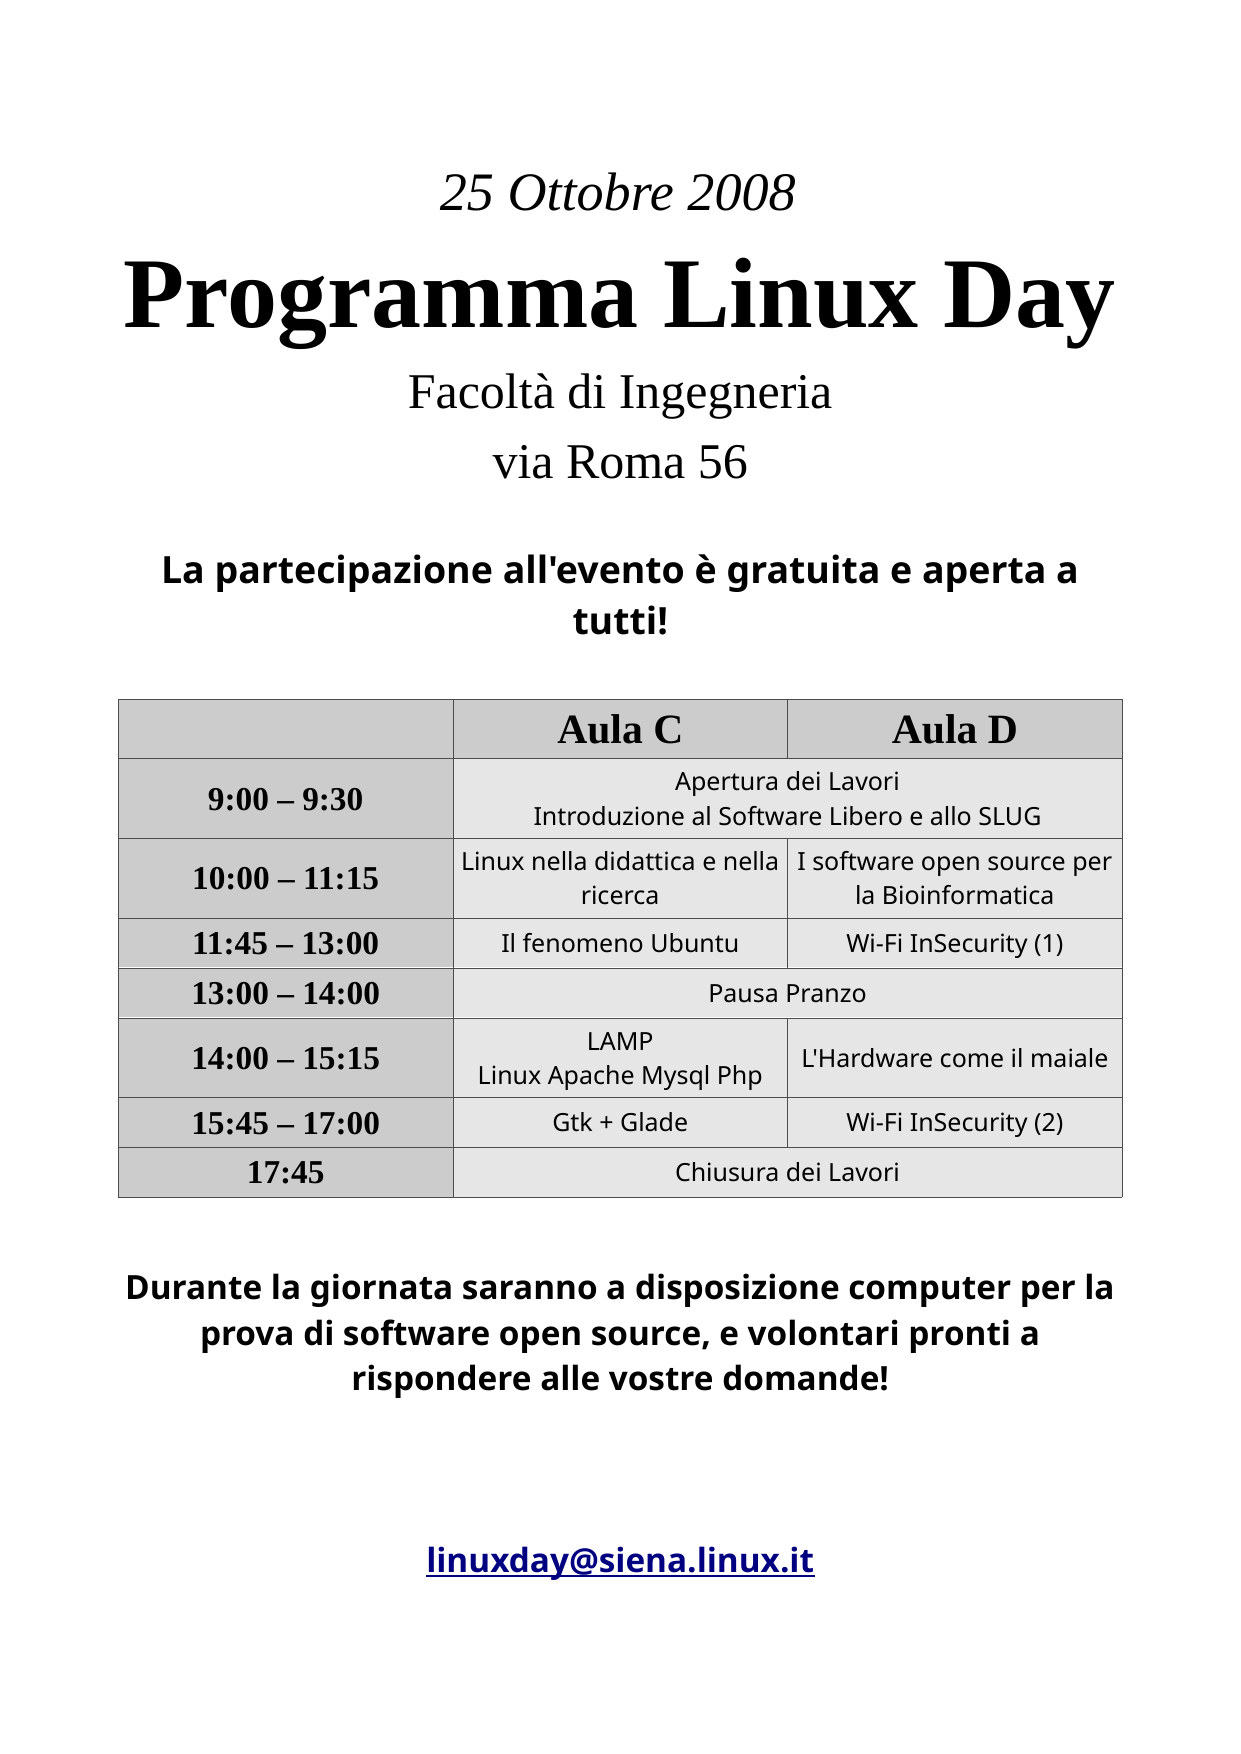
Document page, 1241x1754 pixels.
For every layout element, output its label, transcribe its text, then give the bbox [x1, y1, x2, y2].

table_cell L'Hardware come il maiale [788, 1019, 1122, 1097]
table_cell 9:00 – 9:30 [119, 759, 453, 838]
text Facoltà di Ingegneria [118, 362, 1122, 419]
table_cell I software open source per la Bioinformatica [788, 839, 1122, 918]
table_cell Gtk + Glade [454, 1098, 787, 1147]
table_cell Chiusura dei Lavori [454, 1148, 1122, 1197]
table_header [119, 700, 453, 758]
table_cell Linux nella didattica e nella ricerca [454, 839, 787, 918]
table_cell 11:45 – 13:00 [119, 919, 453, 967]
table_cell 10:00 – 11:15 [119, 839, 453, 918]
table_cell 15:45 – 17:00 [119, 1098, 453, 1147]
text Durante la giornata saranno a disposizione computer per la prova di software open source, e volontari pronti a rispondere alle vostre domande! [118, 1264, 1122, 1400]
text via Roma 56 [118, 432, 1122, 489]
table_header Aula D [788, 700, 1122, 758]
text linuxday@siena.linux.it [118, 1537, 1122, 1582]
table_cell 13:00 – 14:00 [119, 969, 453, 1017]
table_cell Wi-Fi InSecurity (2) [788, 1098, 1122, 1147]
table_cell Wi-Fi InSecurity (1) [788, 919, 1122, 967]
table_cell 17:45 [119, 1148, 453, 1197]
table_cell 14:00 – 15:15 [119, 1019, 453, 1097]
table_header Aula C [454, 700, 787, 758]
table_cell Pausa Pranzo [454, 969, 1122, 1017]
table_cell Il fenomeno Ubuntu [454, 919, 787, 967]
table_cell LAMP Linux Apache Mysql Php [454, 1019, 787, 1097]
table_cell Apertura dei Lavori Introduzione al Software Libero e allo SLUG [454, 759, 1122, 838]
text La partecipazione all'evento è gratuita e aperta a tutti! [118, 543, 1122, 645]
text Programma Linux Day [118, 234, 1122, 349]
text 25 Ottobre 2008 [118, 159, 1122, 222]
